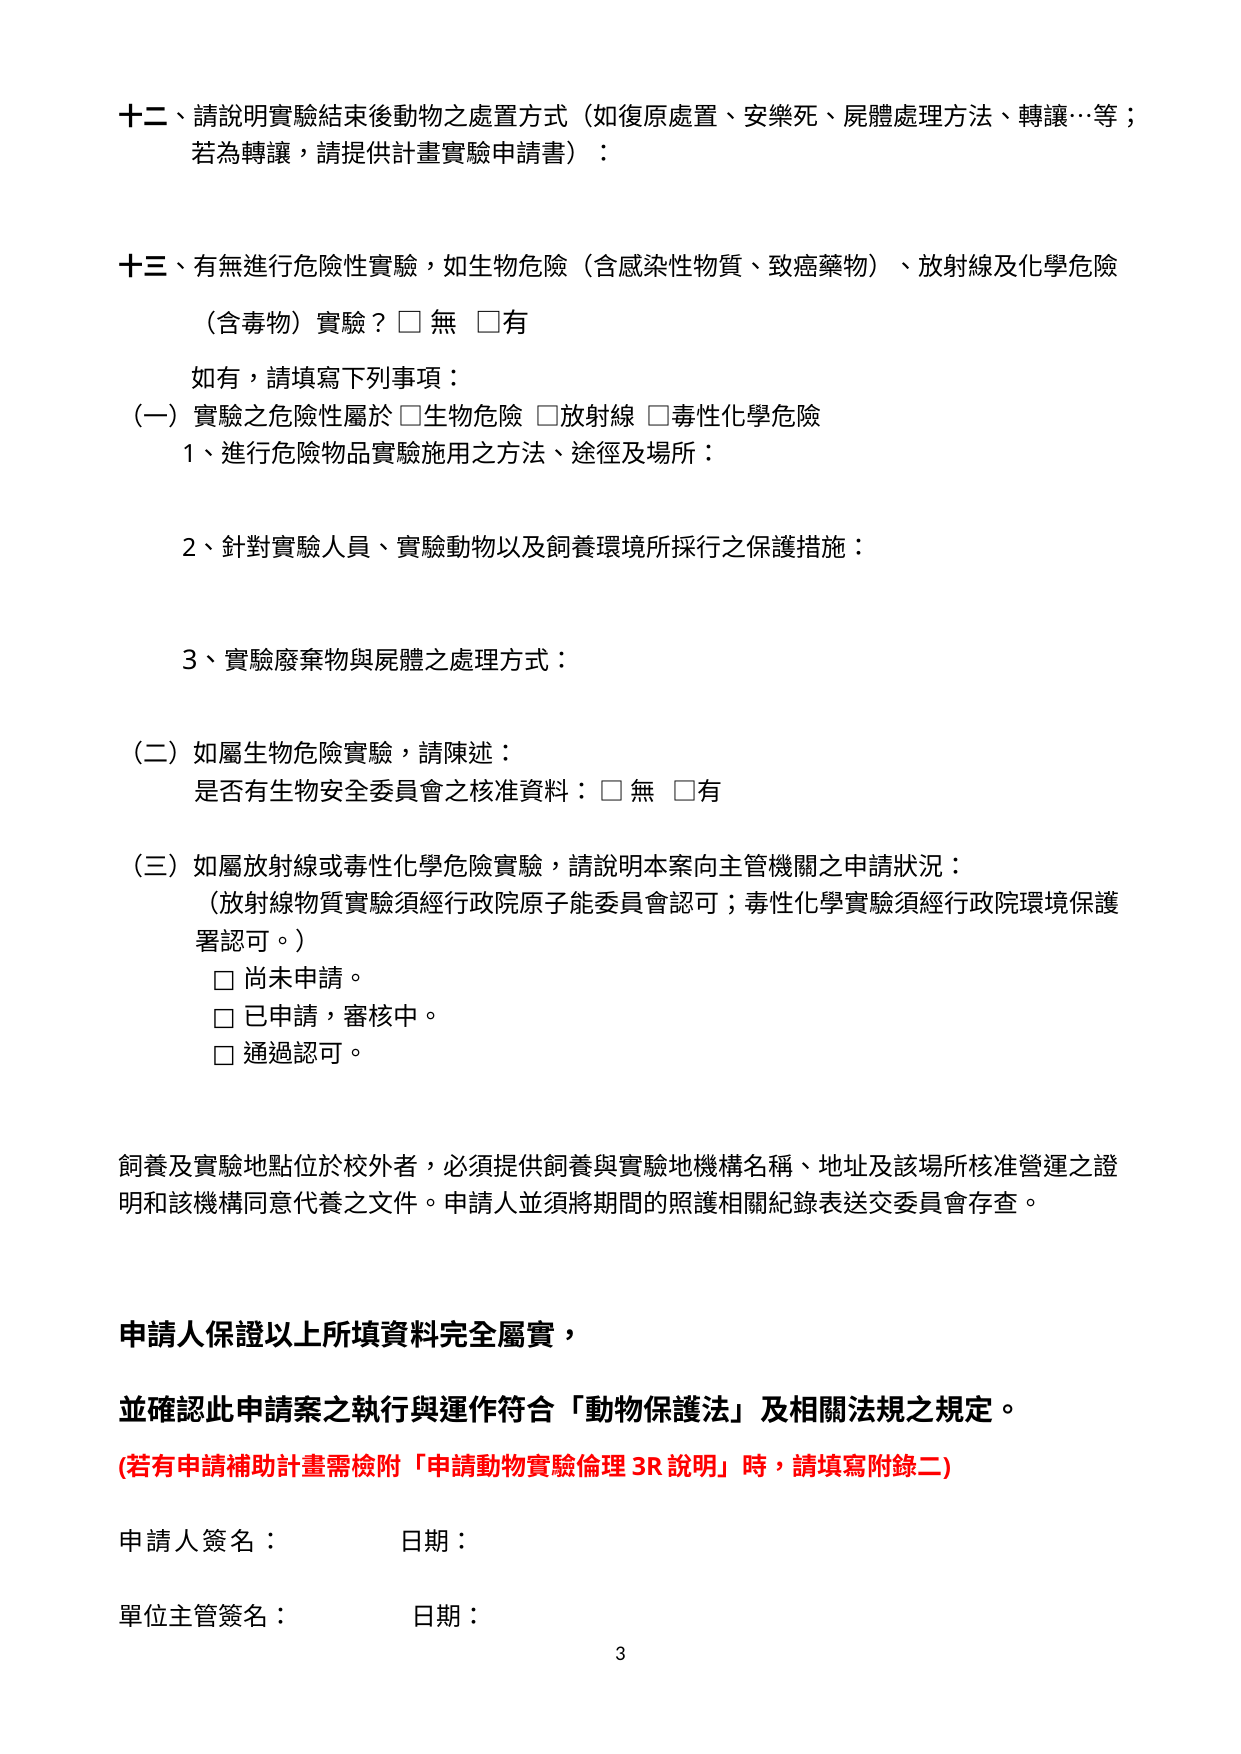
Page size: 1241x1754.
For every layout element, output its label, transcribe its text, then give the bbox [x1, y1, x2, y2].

text □ 尚未申請。 [212, 958, 1119, 996]
text 如有，請填寫下列事項： [191, 358, 1119, 396]
text （二）如屬生物危險實驗，請陳述： [118, 733, 1122, 771]
text 並確認此申請案之執行與運作符合「動物保護法」及相關法規之規定。 [118, 1371, 1122, 1446]
text （一）實驗之危險性屬於 □生物危險 □放射線 □毒性化學危險 [118, 396, 1122, 433]
text □ 通過認可。 [212, 1033, 1119, 1071]
text 3、實驗廢棄物與屍體之處理方式： [182, 621, 1119, 696]
text (若有申請補助計畫需檢附「申請動物實驗倫理3R說明」時，請填寫附錄二) [118, 1446, 1122, 1483]
text 單位主管簽名： 日期： [118, 1596, 1122, 1633]
text 2、針對實驗人員、實驗動物以及飼養環境所採行之保護措施： [182, 527, 1119, 564]
text （三）如屬放射線或毒性化學危險實驗，請說明本案向主管機關之申請狀況： [118, 846, 1122, 883]
text 十二、請說明實驗結束後動物之處置方式（如復原處置、安樂死、屍體處理方法、轉讓…等；若為轉讓，請提供計畫實驗申請書）： [118, 96, 1122, 171]
text 申請人保證以上所填資料完全屬實， [118, 1296, 1122, 1371]
text 申請人簽名： 日期： [118, 1521, 1122, 1558]
text 十三、有無進行危險性實驗，如生物危險（含感染性物質、致癌藥物）、放射線及化學危險（含毒物）實驗？ □ 無 □有 [118, 246, 1122, 358]
text 飼養及實驗地點位於校外者，必須提供飼養與實驗地機構名稱、地址及該場所核准營運之證明和該機構同意代養之文件。申請人並須將期間的照護相關紀錄表送交委員會存查。 [118, 1146, 1122, 1221]
text 是否有生物安全委員會之核准資料： □ 無 □有 [194, 771, 1119, 808]
text □ 已申請，審核中。 [212, 996, 1119, 1033]
text 1、進行危險物品實驗施用之方法、途徑及場所： [182, 433, 1119, 471]
text （放射線物質實驗須經行政院原子能委員會認可；毒性化學實驗須經行政院環境保護署認可。） [194, 883, 1119, 958]
